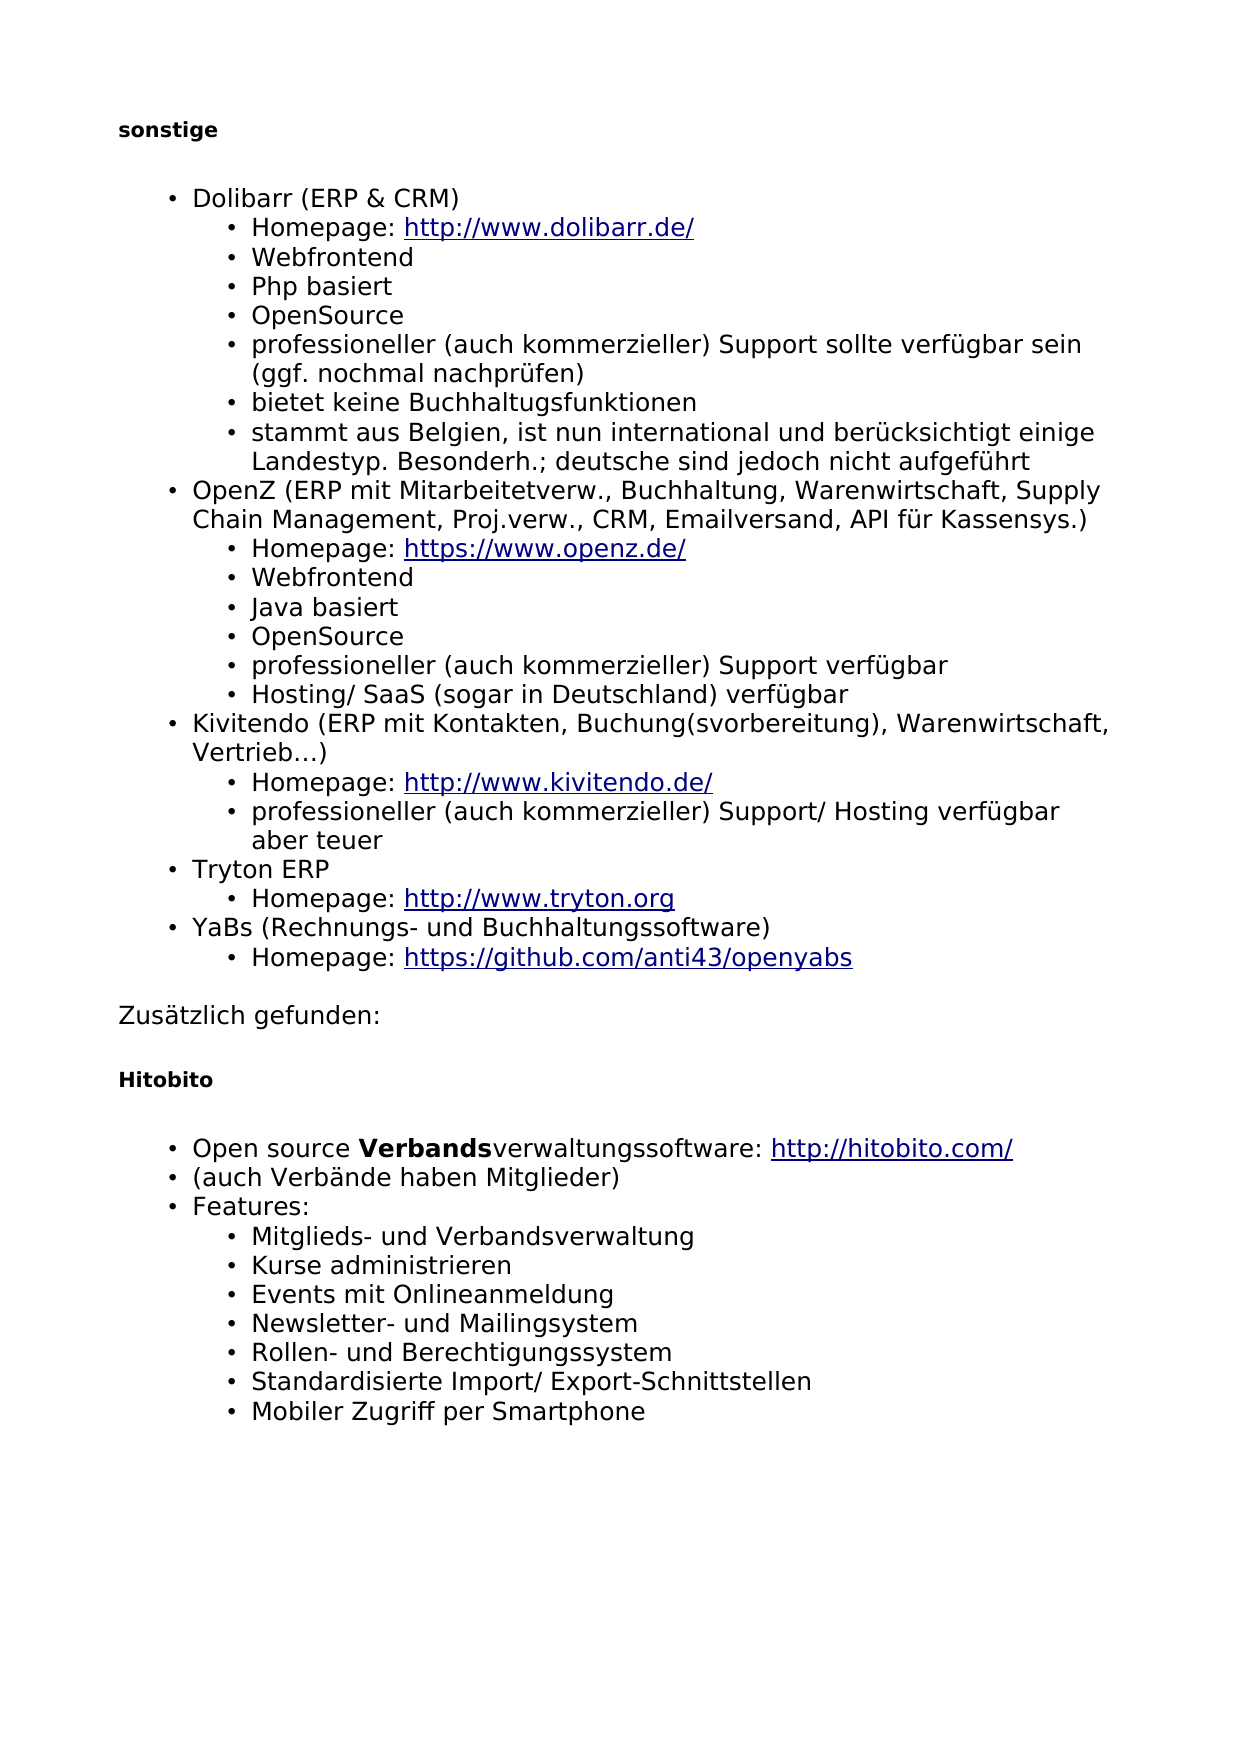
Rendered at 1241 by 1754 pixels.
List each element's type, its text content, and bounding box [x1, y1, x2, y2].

list professioneller (auch kommerzieller) Support sollte verfügbar sein (ggf. nochmal nachprüfen) [236, 330, 1122, 388]
list Php basiert [236, 272, 1122, 301]
list Open source Verbandsverwaltungssoftware: http://hitobito.com/ [177, 1134, 1122, 1163]
subtitle sonstige [118, 118, 1122, 142]
list OpenSource [236, 622, 1122, 651]
list Features: [177, 1193, 1122, 1222]
text Zusätzlich gefunden: [118, 1001, 1122, 1031]
list Mobiler Zugriff per Smartphone [236, 1397, 1122, 1426]
list Homepage: https://www.openz.de/ [236, 534, 1122, 563]
list Kivitendo (ERP mit Kontakten, Buchung(svorbereitung), Warenwirtschaft, Vertrieb…) [177, 709, 1122, 768]
list stammt aus Belgien, ist nun international und berücksichtigt einige Landestyp. Besonderh.; deutsche sind jedoch nicht aufgeführt [236, 418, 1122, 476]
list Homepage: http://www.dolibarr.de/ [236, 213, 1122, 243]
list professioneller (auch kommerzieller) Support/ Hosting verfügbar aber teuer [236, 797, 1122, 855]
list Tryton ERP [177, 855, 1122, 884]
list Webfrontend [236, 243, 1122, 272]
list OpenZ (ERP mit Mitarbeitetverw., Buchhaltung, Warenwirtschaft, Supply Chain Management, Proj.verw., CRM, Emailversand, API für Kassensys.) [177, 476, 1122, 534]
list Homepage: https://github.com/anti43/openyabs [236, 943, 1122, 972]
list Kurse administrieren [236, 1251, 1122, 1280]
list OpenSource [236, 301, 1122, 330]
list bietet keine Buchhaltugsfunktionen [236, 388, 1122, 418]
list Rollen- und Berechtigungssystem [236, 1338, 1122, 1368]
list Webfrontend [236, 563, 1122, 593]
list Standardisierte Import/ Export-Schnittstellen [236, 1368, 1122, 1397]
subtitle Hitobito [118, 1068, 1122, 1092]
list professioneller (auch kommerzieller) Support verfügbar [236, 651, 1122, 680]
list Homepage: http://www.tryton.org [236, 884, 1122, 913]
list Java basiert [236, 593, 1122, 622]
list Mitglieds- und Verbandsverwaltung [236, 1222, 1122, 1251]
list Dolibarr (ERP & CRM) [177, 184, 1122, 213]
list (auch Verbände haben Mitglieder) [177, 1163, 1122, 1193]
list Homepage: http://www.kivitendo.de/ [236, 768, 1122, 797]
list Hosting/ SaaS (sogar in Deutschland) verfügbar [236, 680, 1122, 709]
list YaBs (Rechnungs- und Buchhaltungssoftware) [177, 913, 1122, 943]
list Events mit Onlineanmeldung [236, 1280, 1122, 1309]
list Newsletter- und Mailingsystem [236, 1309, 1122, 1338]
